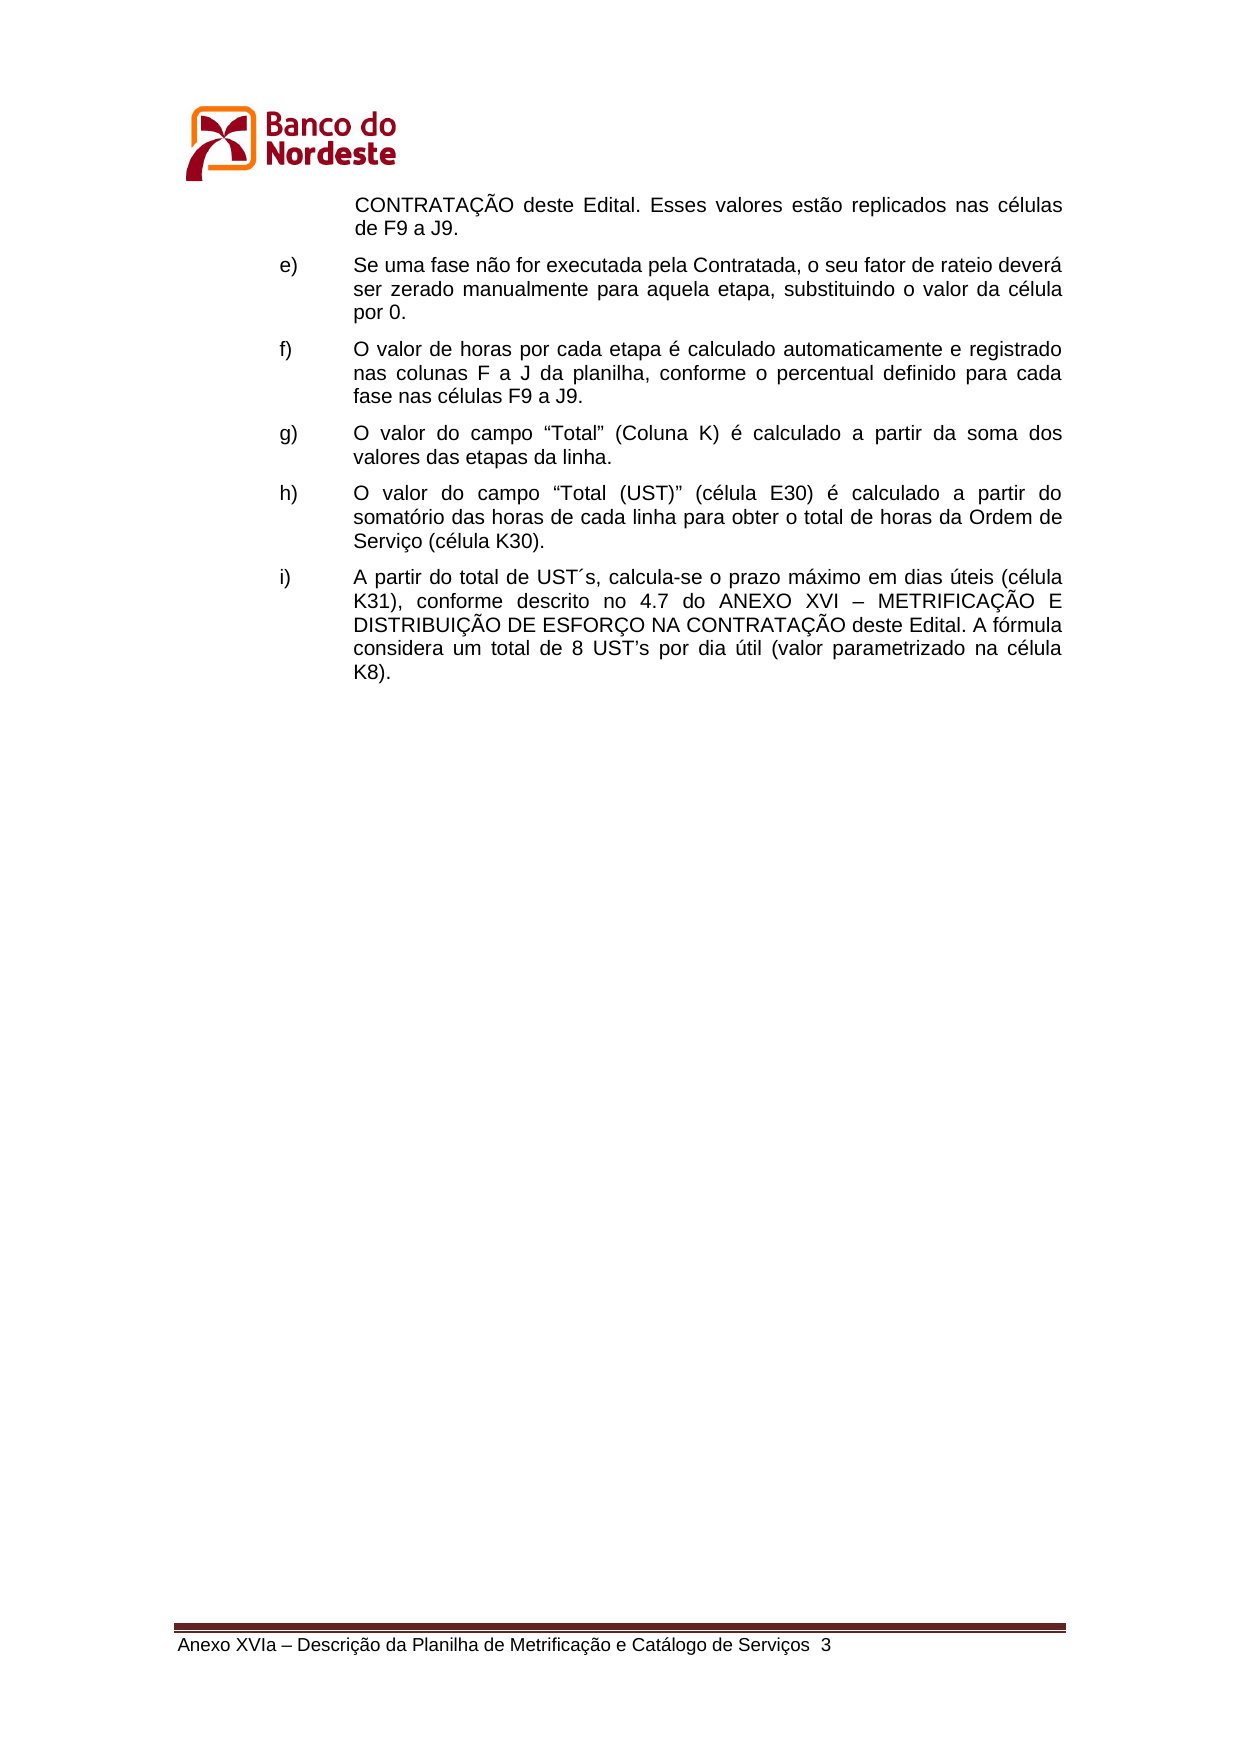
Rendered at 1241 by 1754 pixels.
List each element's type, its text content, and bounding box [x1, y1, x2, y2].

picture [177, 97, 402, 188]
list O valor do campo “Total” (Coluna K) é calculado a partir da soma dos valores das etapas da linha. [279, 422, 1063, 468]
list Se uma fase não for executada pela Contratada, o seu fator de rateio deverá ser zerado manualmente para aquela etapa, substituindo o valor da célula por 0. [279, 254, 1063, 324]
text CONTRATAÇÃO deste Edital. Esses valores estão replicados nas células de F9 a J9. [354, 193, 1063, 240]
list O valor de horas por cada etapa é calculado automaticamente e registrado nas colunas F a J da planilha, conforme o percentual definido para cada fase nas células F9 a J9. [279, 338, 1063, 408]
list O valor do campo “Total (UST)” (célula E30) é calculado a partir do somatório das horas de cada linha para obter o total de horas da Ordem de Serviço (célula K30). [279, 482, 1063, 552]
list A partir do total de UST´s, calcula-se o prazo máximo em dias úteis (célula K31), conforme descrito no 4.7 do ANEXO XVI – METRIFICAÇÃO E DISTRIBUIÇÃO DE ESFORÇO NA CONTRATAÇÃO deste Edital. A fórmula considera um total de 8 UST’s por dia útil (valor parametrizado na célula K8). [279, 566, 1063, 683]
